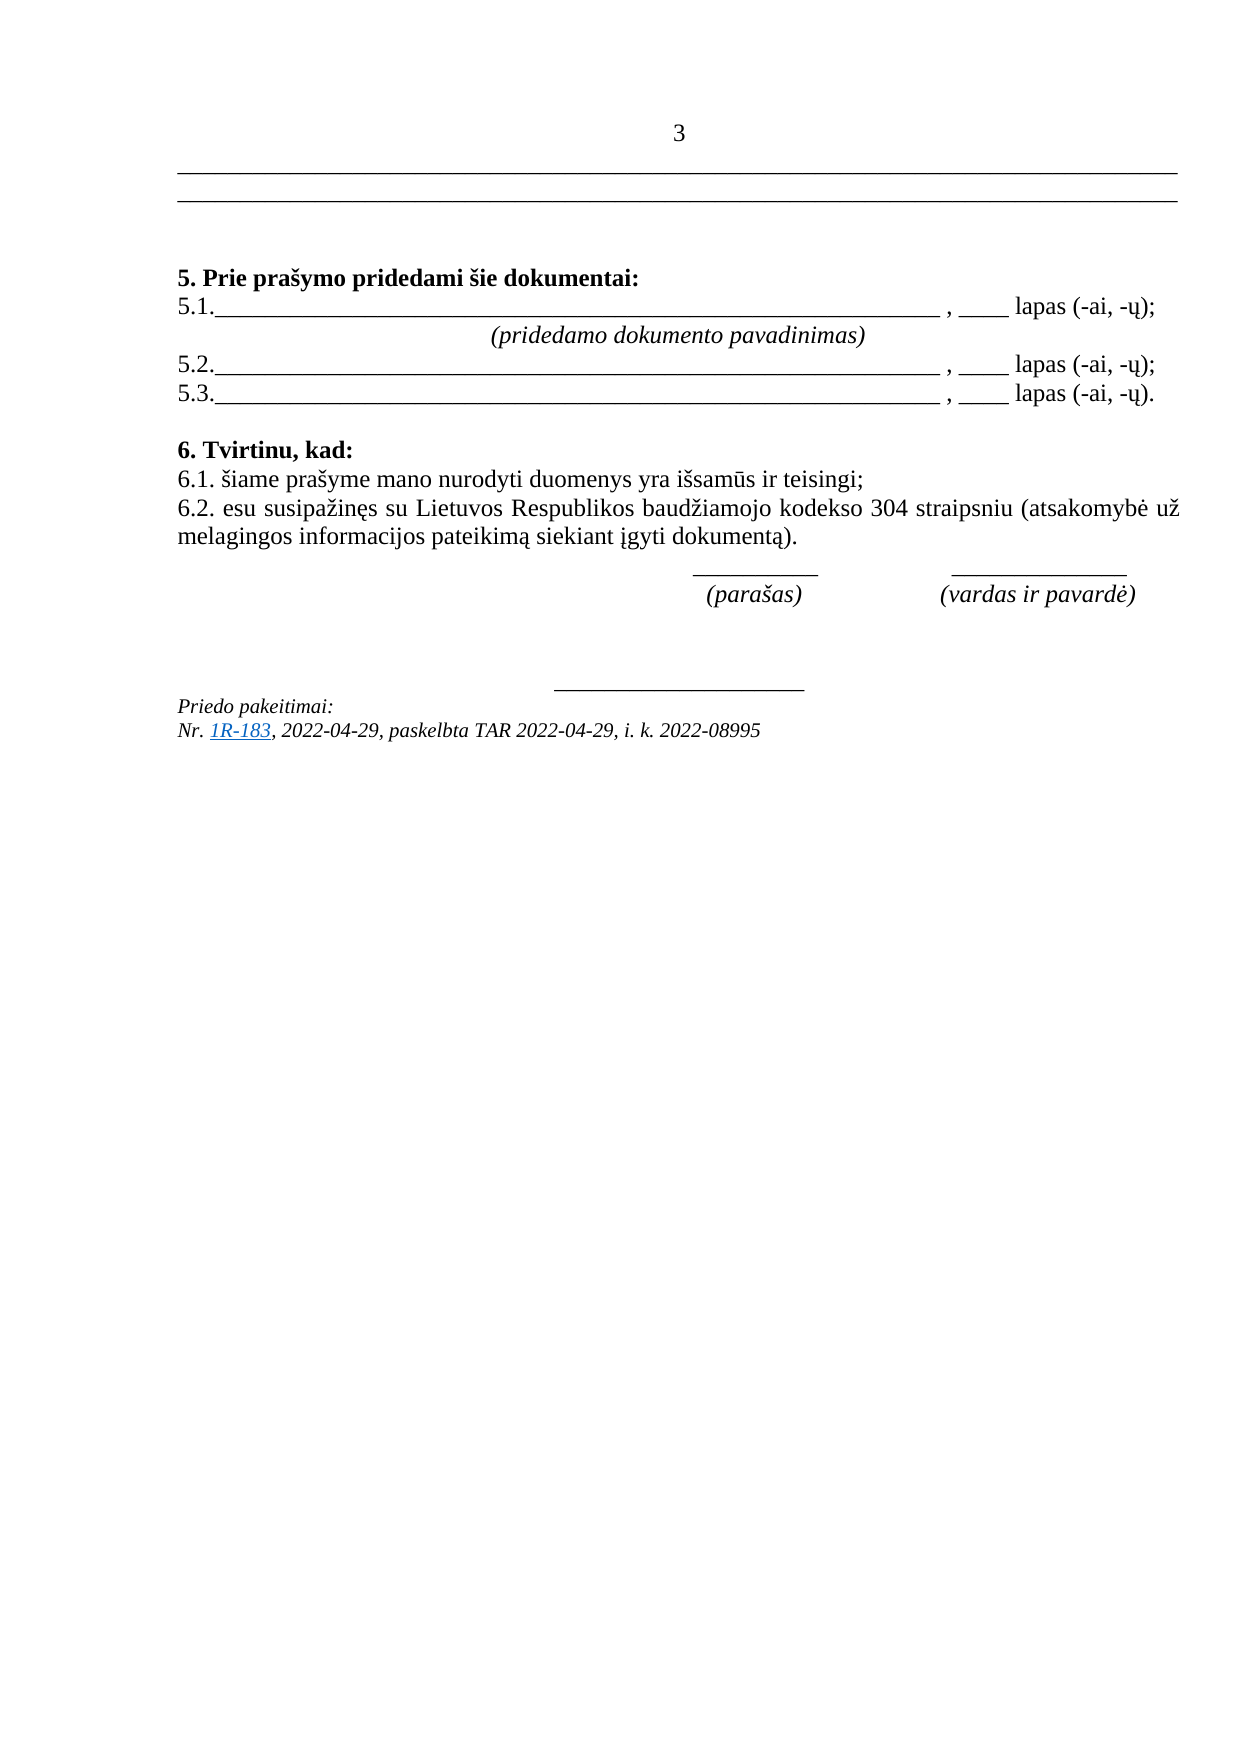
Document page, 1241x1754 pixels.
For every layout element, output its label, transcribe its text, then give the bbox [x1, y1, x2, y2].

table_header ______________ (vardas ir pavardė) [897, 550, 1181, 608]
text 5.3.__________________________________________________________ , ____ lapas (-ai, -ų). [177, 378, 1181, 406]
text Priedo pakeitimai: [177, 694, 1181, 718]
text 6. Tvirtinu, kad: [177, 435, 1181, 464]
text Nr. 1R-183, 2022-04-29, paskelbta TAR 2022-04-29, i. k. 2022-08995 [177, 718, 1181, 742]
text 5.1.__________________________________________________________ , ____ lapas (-ai, -ų); [177, 291, 1181, 320]
text ____________________ [177, 665, 1181, 694]
text 6.2. esu susipažinęs su Lietuvos Respublikos baudžiamojo kodekso 304 straipsniu (atsakomybė už melagingos informacijos pateikimą siekiant įgyti dokumentą). [177, 493, 1181, 550]
text 5.2.__________________________________________________________ , ____ lapas (-ai, -ų); [177, 349, 1181, 378]
text 6.1. šiame prašyme mano nurodyti duomenys yra išsamūs ir teisingi; [177, 464, 1181, 493]
text 5. Prie prašymo pridedami šie dokumentai: [177, 263, 1181, 291]
text (pridedamo dokumento pavadinimas) [177, 320, 1181, 349]
text ________________________________________________________________________________________________________________________________________________________________ [177, 148, 1181, 205]
table_header __________ (parašas) [613, 550, 897, 608]
table_header [177, 550, 613, 608]
